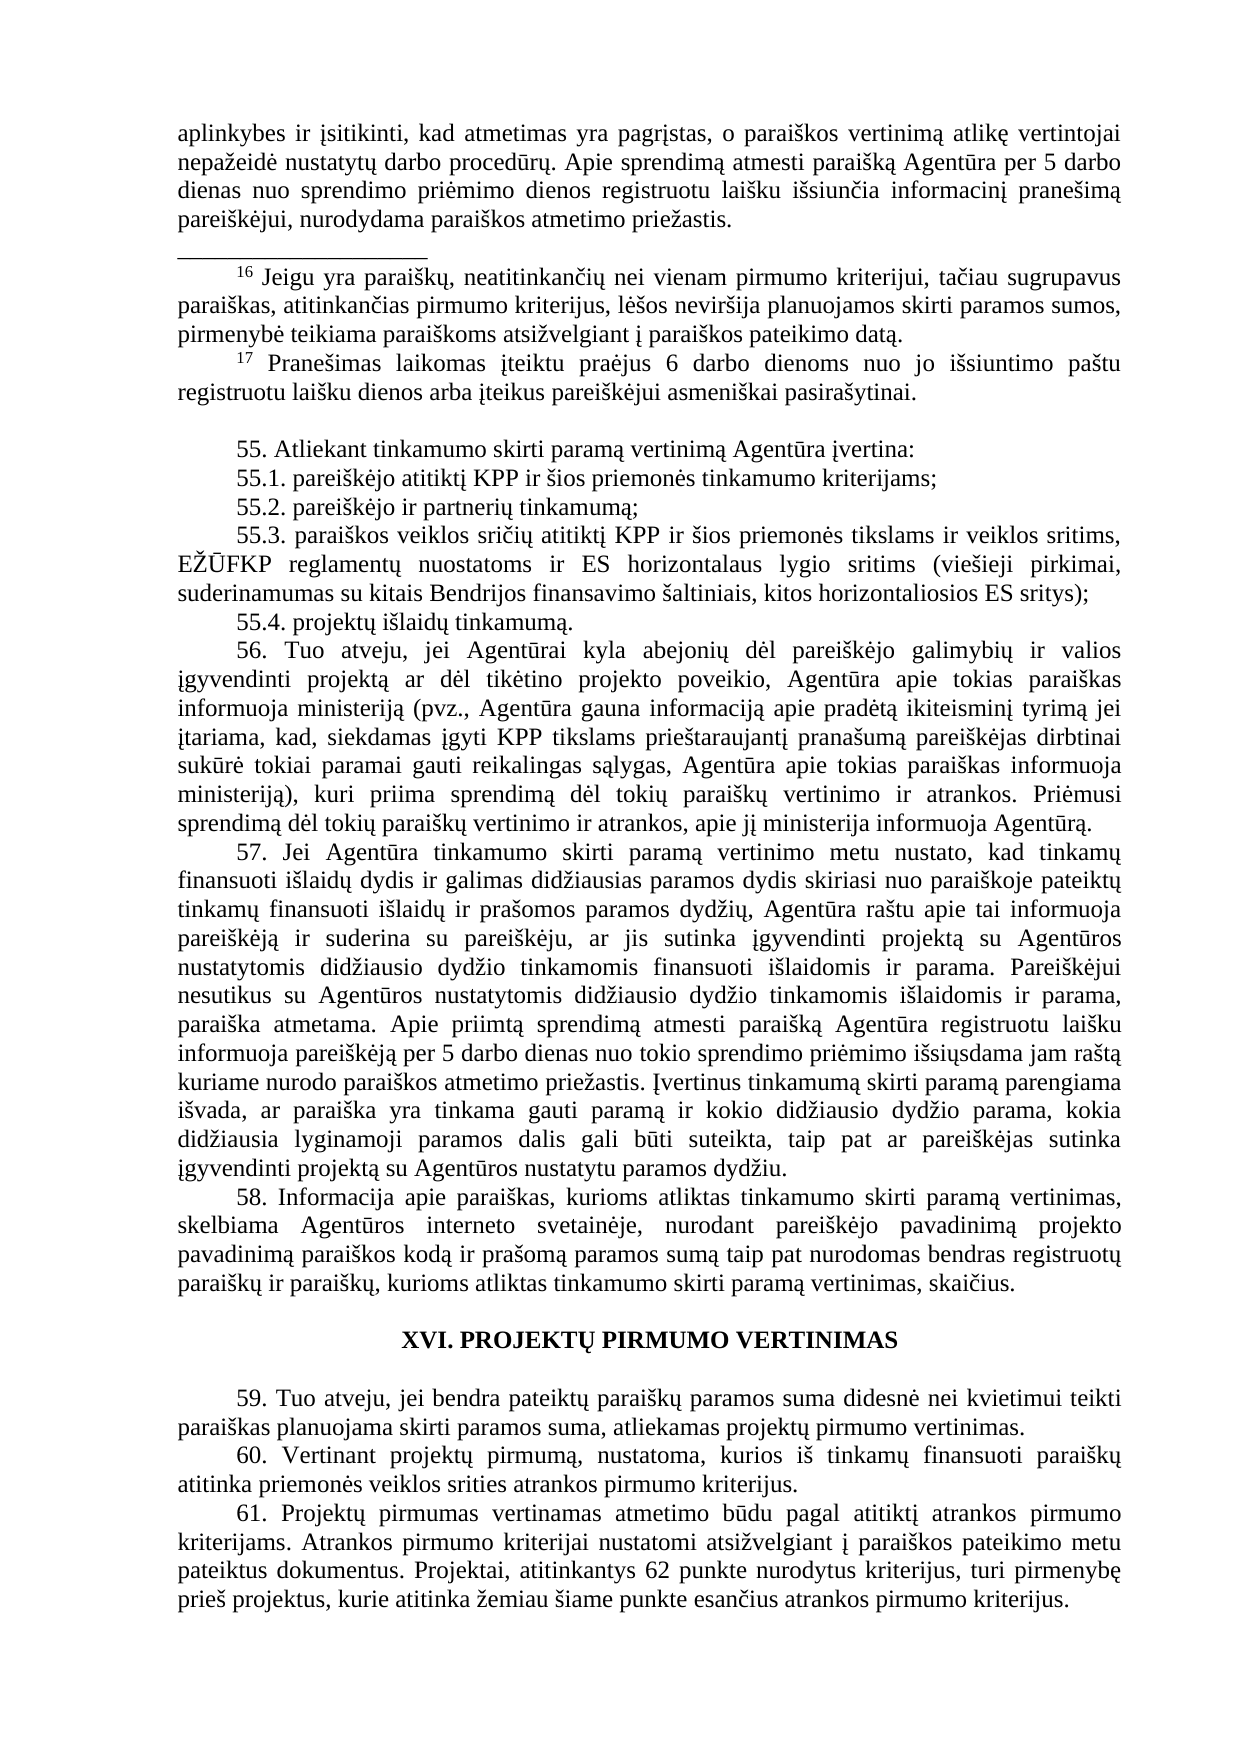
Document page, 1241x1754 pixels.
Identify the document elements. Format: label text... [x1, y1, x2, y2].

text 58. Informacija apie paraiškas, kurioms atliktas tinkamumo skirti paramą vertinimas, skelbiama Agentūros interneto svetainėje, nurodant pareiškėjo pavadinimą projekto pavadinimą paraiškos kodą ir prašomą paramos sumą taip pat nurodomas bendras registruotų paraiškų ir paraiškų, kurioms atliktas tinkamumo skirti paramą vertinimas, skaičius. [177, 1182, 1122, 1297]
text 55.2. pareiškėjo ir partnerių tinkamumą; [177, 492, 1122, 521]
text XVI. PROJEKTŲ PIRMUMO VERTINIMAS [177, 1326, 1122, 1354]
text 16 Jeigu yra paraiškų, neatitinkančių nei vienam pirmumo kriterijui, tačiau sugrupavus paraiškas, atitinkančias pirmumo kriterijus, lėšos neviršija planuojamos skirti paramos sumos, pirmenybė teikiama paraiškoms atsižvelgiant į paraiškos pateikimo datą. [177, 262, 1122, 348]
text aplinkybes ir įsitikinti, kad atmetimas yra pagrįstas, o paraiškos vertinimą atlikę vertintojai nepažeidė nustatytų darbo procedūrų. Apie sprendimą atmesti paraišką Agentūra per 5 darbo dienas nuo sprendimo priėmimo dienos registruotu laišku išsiunčia informacinį pranešimą pareiškėjui, nurodydama paraiškos atmetimo priežastis. [177, 118, 1122, 233]
text 56. Tuo atveju, jei Agentūrai kyla abejonių dėl pareiškėjo galimybių ir valios įgyvendinti projektą ar dėl tikėtino projekto poveikio, Agentūra apie tokias paraiškas informuoja ministeriją (pvz., Agentūra gauna informaciją apie pradėtą ikiteisminį tyrimą jei įtariama, kad, siekdamas įgyti KPP tikslams prieštaraujantį pranašumą pareiškėjas dirbtinai sukūrė tokiai paramai gauti reikalingas sąlygas, Agentūra apie tokias paraiškas informuoja ministeriją), kuri priima sprendimą dėl tokių paraiškų vertinimo ir atrankos. Priėmusi sprendimą dėl tokių paraiškų vertinimo ir atrankos, apie jį ministerija informuoja Agentūrą. [177, 636, 1122, 837]
text ____________________ [177, 233, 1122, 262]
text 57. Jei Agentūra tinkamumo skirti paramą vertinimo metu nustato, kad tinkamų finansuoti išlaidų dydis ir galimas didžiausias paramos dydis skiriasi nuo paraiškoje pateiktų tinkamų finansuoti išlaidų ir prašomos paramos dydžių, Agentūra raštu apie tai informuoja pareiškėją ir suderina su pareiškėju, ar jis sutinka įgyvendinti projektą su Agentūros nustatytomis didžiausio dydžio tinkamomis finansuoti išlaidomis ir parama. Pareiškėjui nesutikus su Agentūros nustatytomis didžiausio dydžio tinkamomis išlaidomis ir parama, paraiška atmetama. Apie priimtą sprendimą atmesti paraišką Agentūra registruotu laišku informuoja pareiškėją per 5 darbo dienas nuo tokio sprendimo priėmimo išsiųsdama jam raštą kuriame nurodo paraiškos atmetimo priežastis. Įvertinus tinkamumą skirti paramą parengiama išvada, ar paraiška yra tinkama gauti paramą ir kokio didžiausio dydžio parama, kokia didžiausia lyginamoji paramos dalis gali būti suteikta, taip pat ar pareiškėjas sutinka įgyvendinti projektą su Agentūros nustatytu paramos dydžiu. [177, 837, 1122, 1182]
text 60. Vertinant projektų pirmumą, nustatoma, kurios iš tinkamų finansuoti paraiškų atitinka priemonės veiklos srities atrankos pirmumo kriterijus. [177, 1441, 1122, 1498]
text 55.1. pareiškėjo atitiktį KPP ir šios priemonės tinkamumo kriterijams; [177, 463, 1122, 492]
text 55.4. projektų išlaidų tinkamumą. [177, 607, 1122, 636]
text 61. Projektų pirmumas vertinamas atmetimo būdu pagal atitiktį atrankos pirmumo kriterijams. Atrankos pirmumo kriterijai nustatomi atsižvelgiant į paraiškos pateikimo metu pateiktus dokumentus. Projektai, atitinkantys 62 punkte nurodytus kriterijus, turi pirmenybę prieš projektus, kurie atitinka žemiau šiame punkte esančius atrankos pirmumo kriterijus. [177, 1498, 1122, 1613]
text 55. Atliekant tinkamumo skirti paramą vertinimą Agentūra įvertina: [177, 434, 1122, 463]
text 17 Pranešimas laikomas įteiktu praėjus 6 darbo dienoms nuo jo išsiuntimo paštu registruotu laišku dienos arba įteikus pareiškėjui asmeniškai pasirašytinai. [177, 348, 1122, 406]
text 55.3. paraiškos veiklos sričių atitiktį KPP ir šios priemonės tikslams ir veiklos sritims, EŽŪFKP reglamentų nuostatoms ir ES horizontalaus lygio sritims (viešieji pirkimai, suderinamumas su kitais Bendrijos finansavimo šaltiniais, kitos horizontaliosios ES sritys); [177, 521, 1122, 607]
text 59. Tuo atveju, jei bendra pateiktų paraiškų paramos suma didesnė nei kvietimui teikti paraiškas planuojama skirti paramos suma, atliekamas projektų pirmumo vertinimas. [177, 1383, 1122, 1441]
